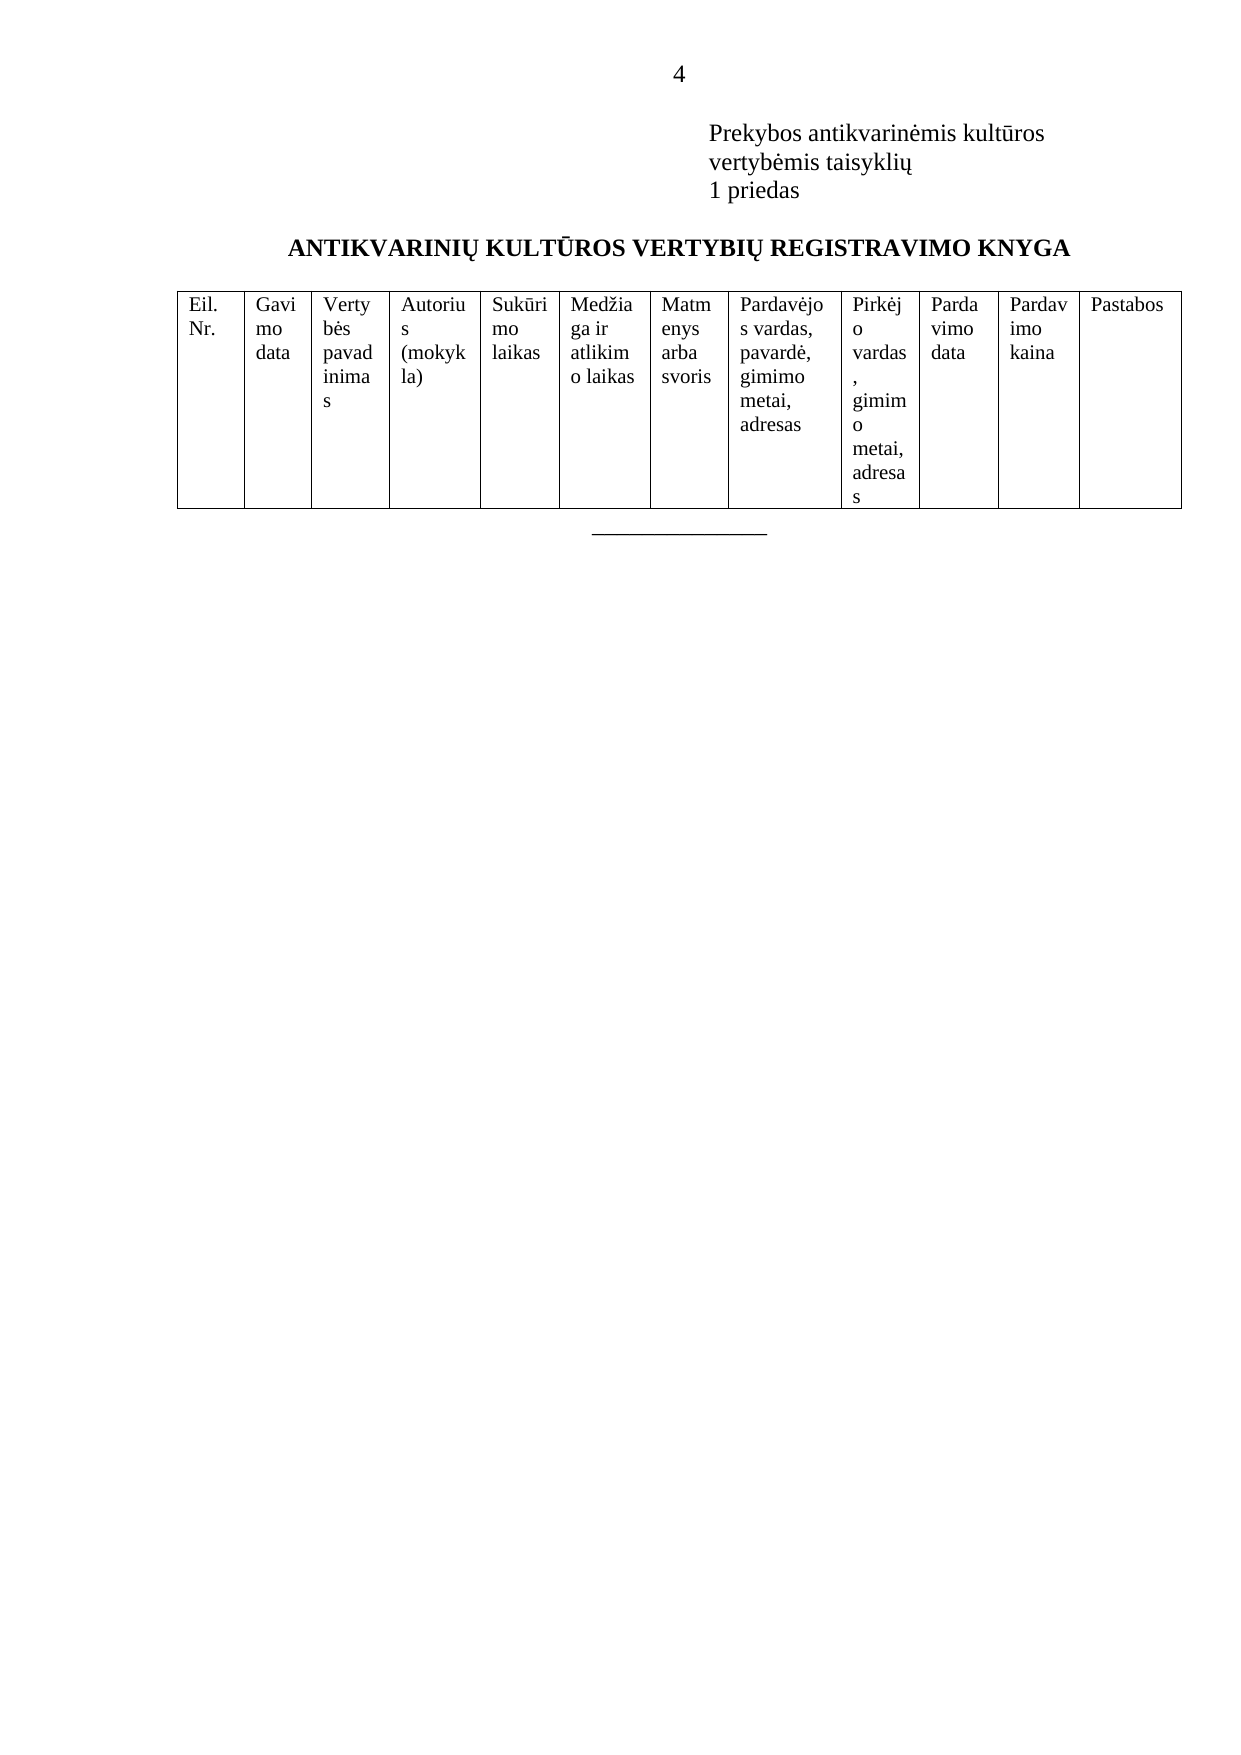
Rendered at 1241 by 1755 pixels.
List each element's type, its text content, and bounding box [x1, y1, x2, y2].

table_header Pardavėjos vardas, pavardė, gimimo metai, adresas [729, 292, 841, 508]
table_header Sukūrimo laikas [481, 292, 559, 508]
text vertybėmis taisyklių [177, 147, 1181, 176]
table_header Pastabos [1080, 292, 1181, 508]
table_header Medžiaga ir atlikimo laikas [560, 292, 650, 508]
text Antikvarinių kultūros vertybių registravimo knyga [177, 233, 1181, 262]
table_header Autorius (mokykla) [390, 292, 480, 508]
table_header Pardavimo kaina [999, 292, 1079, 508]
table_header Matmenys arba svoris [651, 292, 728, 508]
table_header Pardavimo data [920, 292, 998, 508]
text ______________ [177, 509, 1181, 538]
text 1 priedas [177, 176, 1181, 204]
table_header Gavimo data [245, 292, 311, 508]
table_header Eil. Nr. [178, 292, 244, 508]
table_header Vertybės pavadinimas [312, 292, 389, 508]
text Prekybos antikvarinėmis kultūros [177, 118, 1181, 147]
table_header Pirkėjo vardas, gimimo metai, adresas [842, 292, 919, 508]
